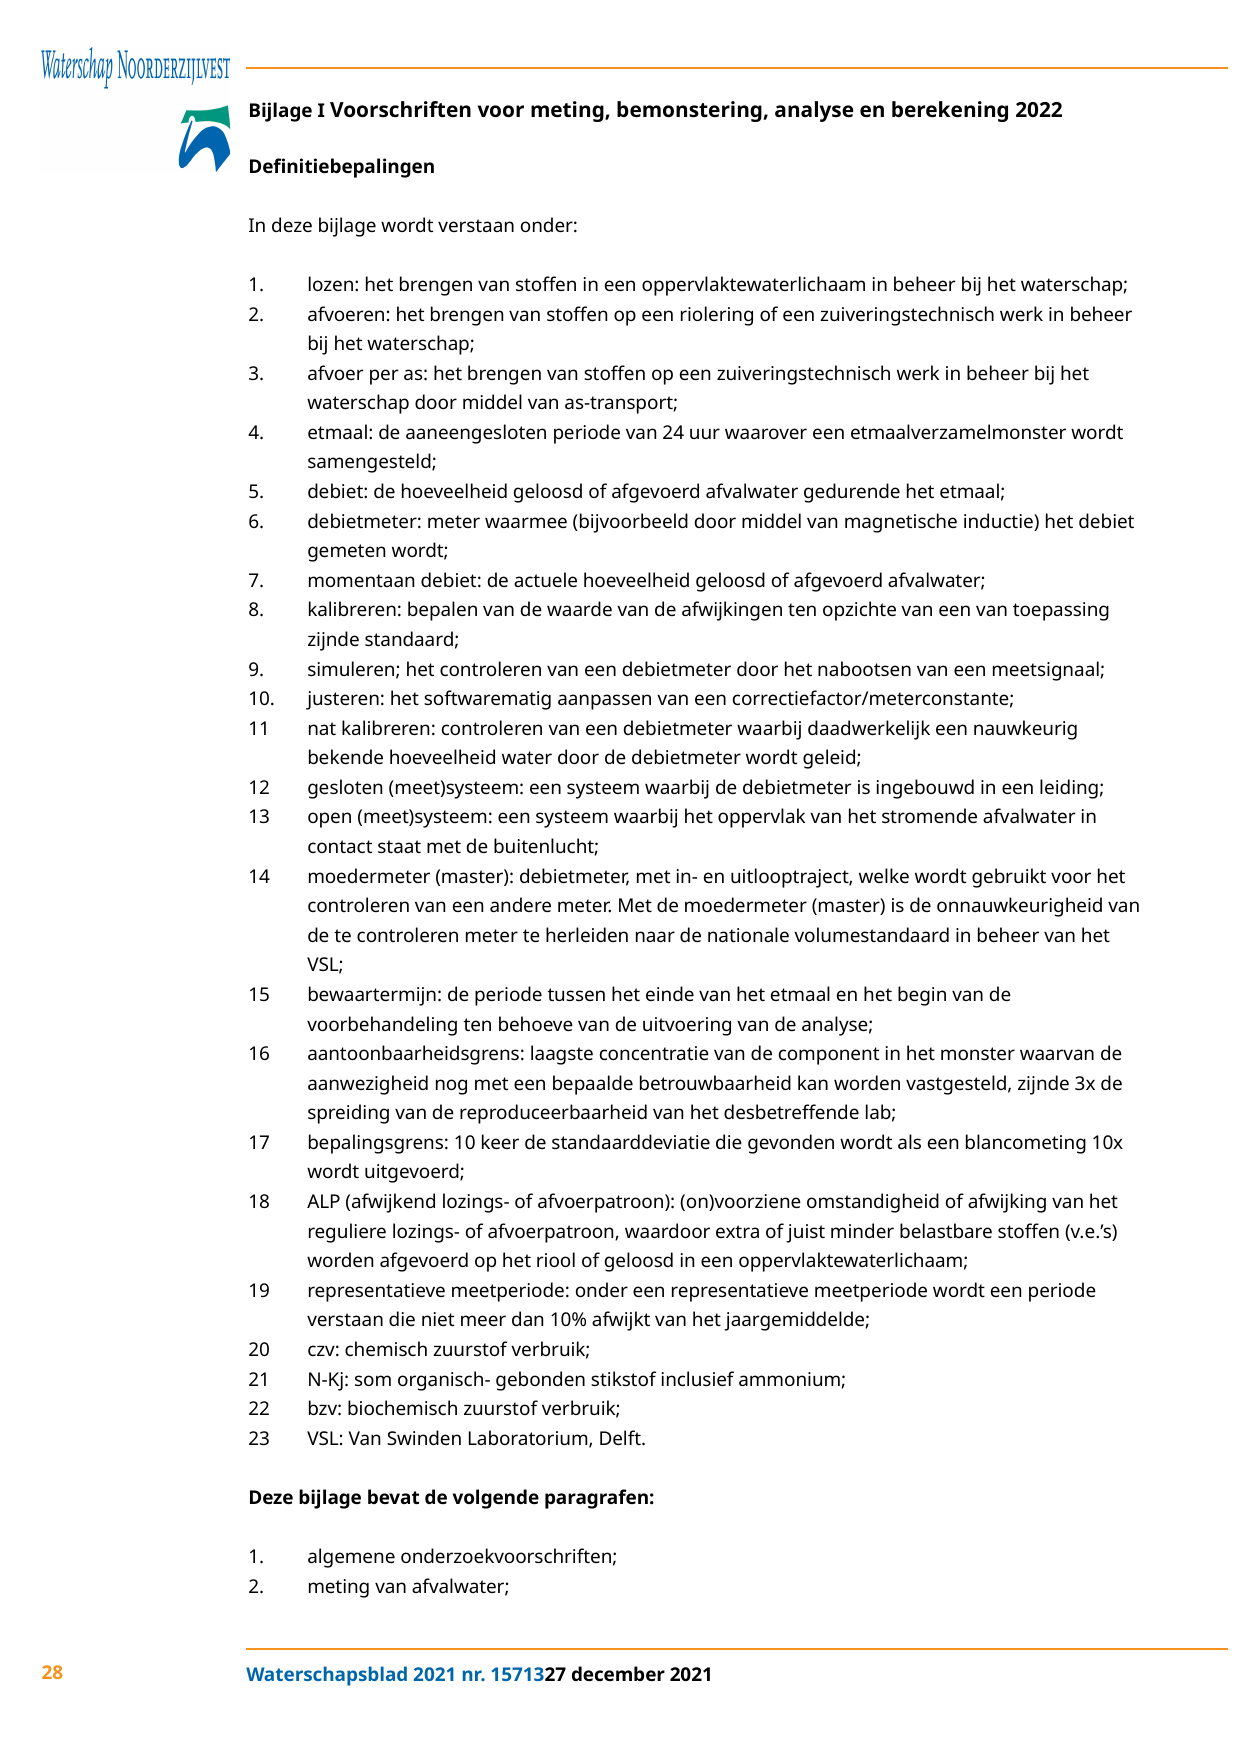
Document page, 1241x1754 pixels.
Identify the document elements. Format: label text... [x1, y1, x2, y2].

list ALP (afwijkend lozings- of afvoerpatroon): (on)voorziene omstandigheid of afwijking van het reguliere lozings- of afvoerpatroon, waardoor extra of juist minder belastbare stoffen (v.e.’s) worden afgevoerd op het riool of geloosd in een oppervlaktewaterlichaam; [248, 1188, 1152, 1273]
text In deze bijlage wordt verstaan onder: [248, 212, 1152, 238]
list algemene onderzoekvoorschriften; [248, 1543, 1152, 1569]
picture [41, 47, 231, 172]
list meting van afvalwater; [248, 1573, 1152, 1599]
list czv: chemisch zuurstof verbruik; [248, 1336, 1152, 1362]
list justeren: het softwarematig aanpassen van een correctiefactor/meterconstante; [248, 685, 1152, 711]
list bewaartermijn: de periode tussen het einde van het etmaal en het begin van de voorbehandeling ten behoeve van de uitvoering van de analyse; [248, 981, 1152, 1037]
list afvoeren: het brengen van stoffen op een riolering of een zuiveringstechnisch werk in beheer bij het waterschap; [248, 301, 1152, 356]
list debiet: de hoeveelheid geloosd of afgevoerd afvalwater gedurende het etmaal; [248, 478, 1152, 504]
text Deze bijlage bevat de volgende paragrafen: [248, 1484, 1152, 1510]
list N-Kj: som organisch- gebonden stikstof inclusief ammonium; [248, 1366, 1152, 1392]
list open (meet)systeem: een systeem waarbij het oppervlak van het stromende afvalwater in contact staat met de buitenlucht; [248, 804, 1152, 859]
list debietmeter: meter waarmee (bijvoorbeeld door middel van magnetische inductie) het debiet gemeten wordt; [248, 508, 1152, 563]
list aantoonbaarheidsgrens: laagste concentratie van de component in het monster waarvan de aanwezigheid nog met een bepaalde betrouwbaarheid kan worden vastgesteld, zijnde 3x de spreiding van de reproduceerbaarheid van het desbetreffende lab; [248, 1040, 1152, 1125]
list etmaal: de aaneengesloten periode van 24 uur waarover een etmaalverzamelmonster wordt samengesteld; [248, 419, 1152, 474]
list VSL: Van Swinden Laboratorium, Delft. [248, 1425, 1152, 1451]
list nat kalibreren: controleren van een debietmeter waarbij daadwerkelijk een nauwkeurig bekende hoeveelheid water door de debietmeter wordt geleid; [248, 715, 1152, 770]
text Bijlage I Voorschriften voor meting, bemonstering, analyse en berekening 2022 [248, 95, 1152, 123]
list momentaan debiet: de actuele hoeveelheid geloosd of afgevoerd afvalwater; [248, 567, 1152, 593]
list lozen: het brengen van stoffen in een oppervlaktewaterlichaam in beheer bij het waterschap; [248, 271, 1152, 297]
list representatieve meetperiode: onder een representatieve meetperiode wordt een periode verstaan die niet meer dan 10% afwijkt van het jaargemiddelde; [248, 1277, 1152, 1332]
list moedermeter (master): debietmeter, met in- en uitlooptraject, welke wordt gebruikt voor het controleren van een andere meter. Met de moedermeter (master) is de onnauwkeurigheid van de te controleren meter te herleiden naar de nationale volumestandaard in beheer van het VSL; [248, 863, 1152, 977]
list kalibreren: bepalen van de waarde van de afwijkingen ten opzichte van een van toepassing zijnde standaard; [248, 597, 1152, 652]
text Definitiebepalingen [248, 153, 1152, 179]
list simuleren; het controleren van een debietmeter door het nabootsen van een meetsignaal; [248, 656, 1152, 682]
list gesloten (meet)systeem: een systeem waarbij de debietmeter is ingebouwd in een leiding; [248, 774, 1152, 800]
list afvoer per as: het brengen van stoffen op een zuiveringstechnisch werk in beheer bij het waterschap door middel van as-transport; [248, 360, 1152, 415]
list bzv: biochemisch zuurstof verbruik; [248, 1395, 1152, 1421]
list bepalingsgrens: 10 keer de standaarddeviatie die gevonden wordt als een blancometing 10x wordt uitgevoerd; [248, 1129, 1152, 1184]
